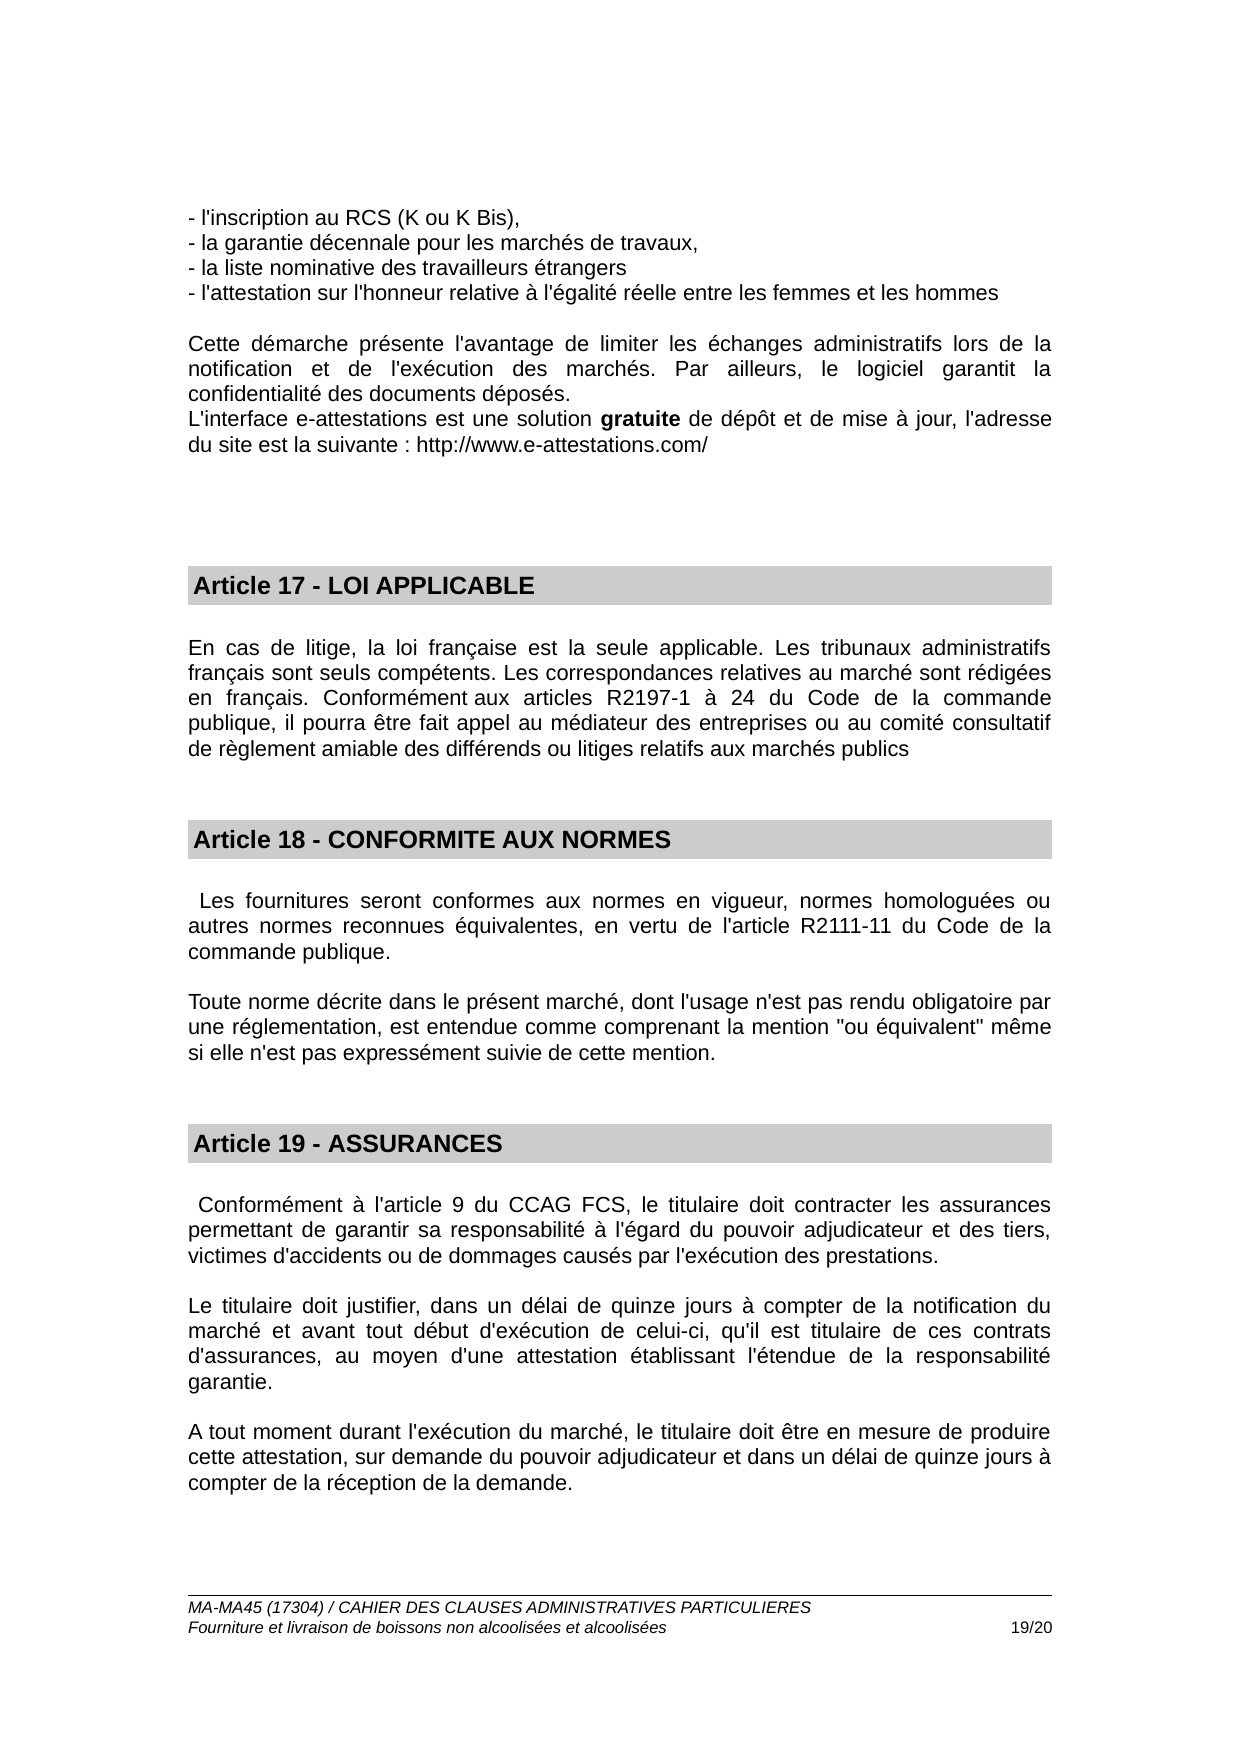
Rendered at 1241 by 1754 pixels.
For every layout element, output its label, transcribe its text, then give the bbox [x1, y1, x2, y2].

text Le titulaire doit justifier, dans un délai de quinze jours à compter de la notification du marché et avant tout début d'exécution de celui-ci, qu'il est titulaire de ces contrats d'assurances, au moyen d'une attestation établissant l'étendue de la responsabilité garantie. [188, 1293, 1052, 1394]
text Les fournitures seront conformes aux normes en vigueur, normes homologuées ou autres normes reconnues équivalentes, en vertu de l'article R2111-11 du Code de la commande publique. [188, 888, 1052, 964]
subtitle CONFORMITE AUX NORMES [190, 822, 1050, 857]
subtitle LOI APPLICABLE [190, 568, 1050, 603]
text Toute norme décrite dans le présent marché, dont l'usage n'est pas rendu obligatoire par une réglementation, est entendue comme comprenant la mention "ou équivalent" même si elle n'est pas expressément suivie de cette mention. [188, 989, 1052, 1064]
text - l'attestation sur l'honneur relative à l'égalité réelle entre les femmes et les hommes [188, 280, 1052, 305]
text A tout moment durant l'exécution du marché, le titulaire doit être en mesure de produire cette attestation, sur demande du pouvoir adjudicateur et dans un délai de quinze jours à compter de la réception de la demande. [188, 1419, 1052, 1494]
text Conformément à l'article 9 du CCAG FCS, le titulaire doit contracter les assurances permettant de garantir sa responsabilité à l'égard du pouvoir adjudicateur et des tiers, victimes d'accidents ou de dommages causés par l'exécution des prestations. [188, 1192, 1052, 1268]
subtitle ASSURANCES [190, 1126, 1050, 1160]
text - l'inscription au RCS (K ou K Bis), [188, 204, 1052, 230]
text - la liste nominative des travailleurs étrangers [188, 255, 1052, 280]
text Cette démarche présente l'avantage de limiter les échanges administratifs lors de la notification et de l'exécution des marchés. Par ailleurs, le logiciel garantit la confidentialité des documents déposés. [188, 331, 1052, 406]
text - la garantie décennale pour les marchés de travaux, [188, 230, 1052, 255]
text L'interface e-attestations est une solution gratuite de dépôt et de mise à jour, l'adresse du site est la suivante : http://www.e-attestations.com/ [188, 406, 1052, 457]
text En cas de litige, la loi française est la seule applicable. Les tribunaux administratifs français sont seuls compétents. Les correspondances relatives au marché sont rédigées en français. Conformément aux articles R2197-1 à 24 du Code de la commande publique, il pourra être fait appel au médiateur des entreprises ou au comité consultatif de règlement amiable des différends ou litiges relatifs aux marchés publics [188, 634, 1052, 761]
